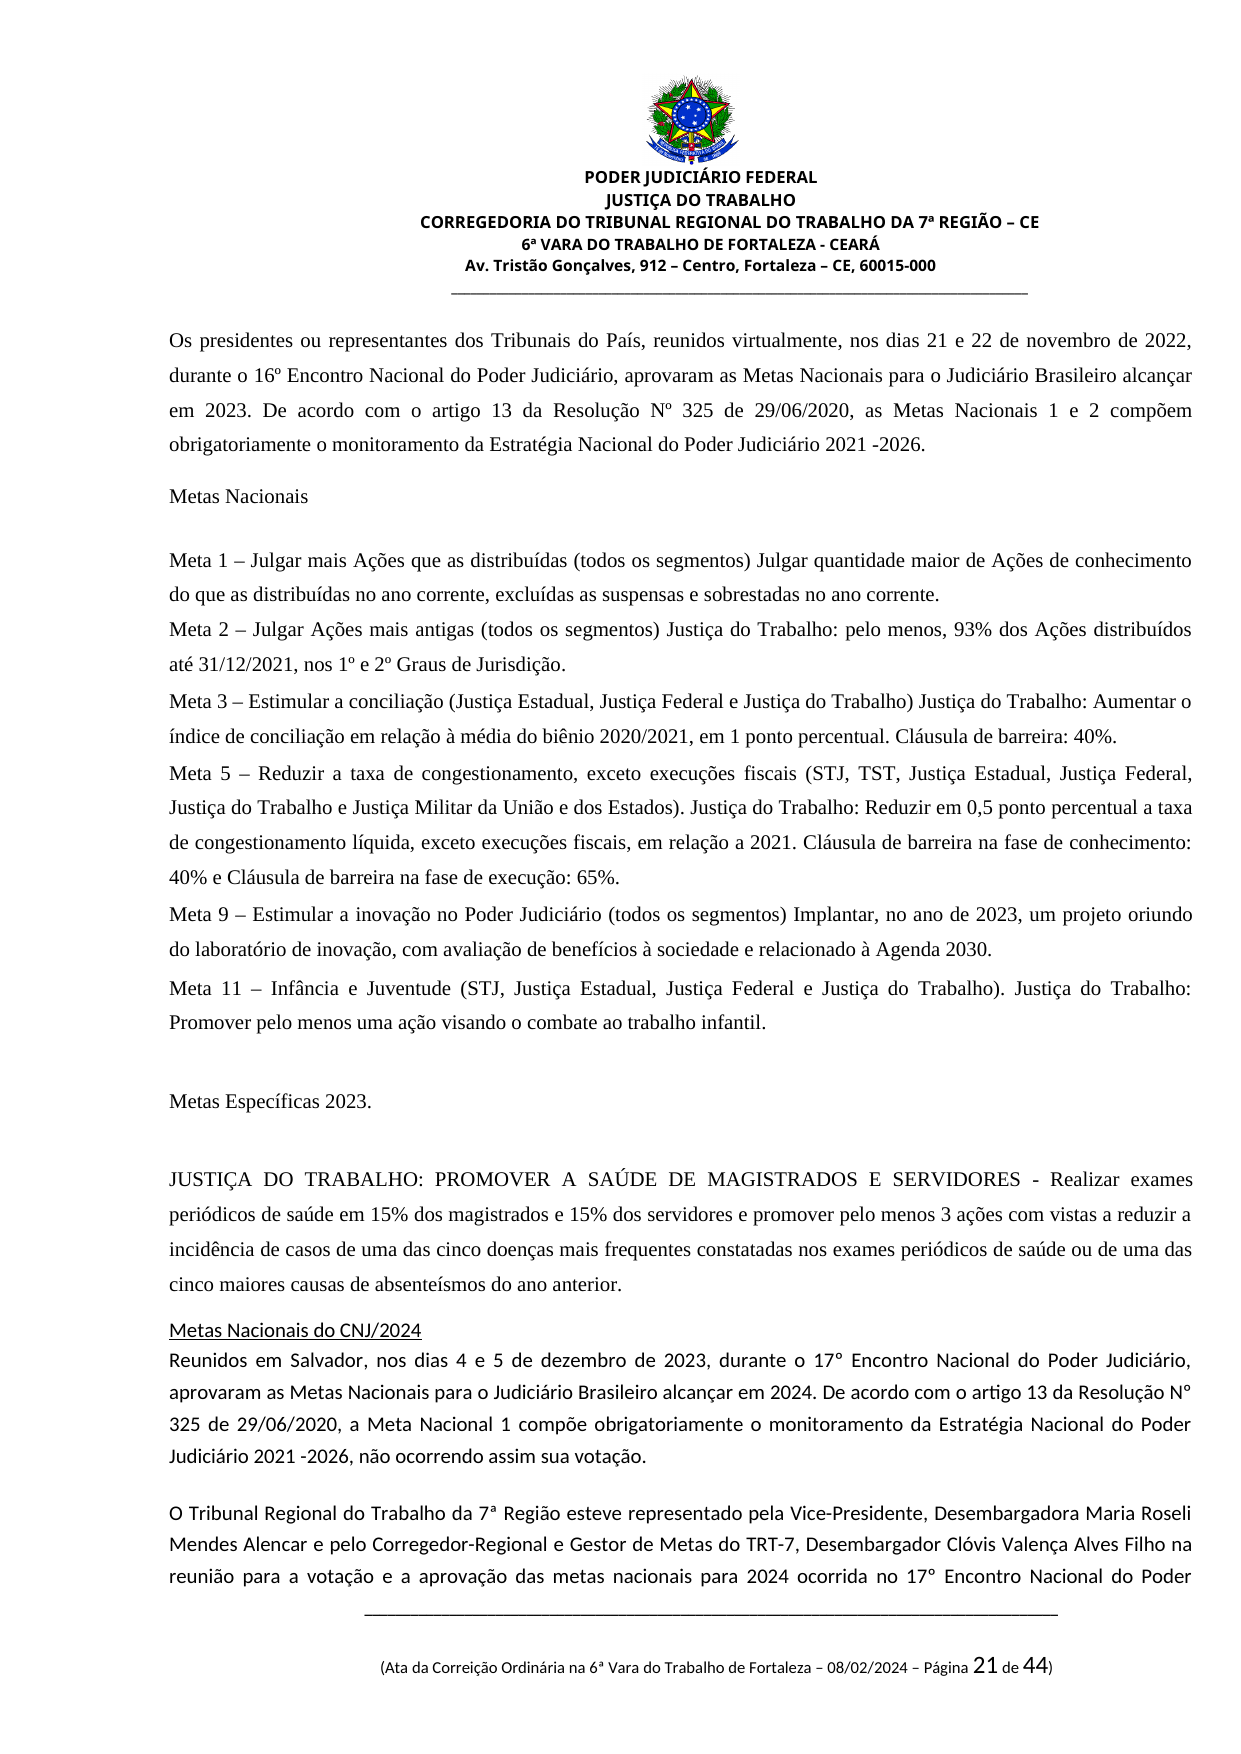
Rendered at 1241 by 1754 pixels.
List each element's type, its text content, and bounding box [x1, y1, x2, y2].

text Meta 9 – Estimular a inovação no Poder Judiciário (todos os segmentos) Implantar, no ano de 2023, um projeto oriundo do laboratório de inovação, com avaliação de benefícios à sociedade e relacionado à Agenda 2030. [169, 902, 1194, 961]
text JUSTIÇA DO TRABALHO: PROMOVER A SAÚDE DE MAGISTRADOS E SERVIDORES - Realizar exames periódicos de saúde em 15% dos magistrados e 15% dos servidores e promover pelo menos 3 ações com vistas a reduzir a incidência de casos de uma das cinco doenças mais frequentes constatadas nos exames periódicos de saúde ou de uma das cinco maiores causas de absenteísmos do ano anterior. [169, 1167, 1194, 1296]
text Reunidos em Salvador, nos dias 4 e 5 de dezembro de 2023, durante o 17º Encontro Nacional do Poder Judiciário, aprovaram as Metas Nacionais para o Judiciário Brasileiro alcançar em 2024. De acordo com o artigo 13 da Resolução Nº 325 de 29/06/2020, a Meta Nacional 1 compõe obrigatoriamente o monitoramento da Estratégia Nacional do Poder Judiciário 2021 -2026, não ocorrendo assim sua votação. [169, 1348, 1194, 1468]
text Metas Nacionais [169, 484, 1194, 508]
text Meta 5 – Reduzir a taxa de congestionamento, exceto execuções fiscais (STJ, TST, Justiça Estadual, Justiça Federal, Justiça do Trabalho e Justiça Militar da União e dos Estados). Justiça do Trabalho: Reduzir em 0,5 ponto percentual a taxa de congestionamento líquida, exceto execuções fiscais, em relação a 2021. Cláusula de barreira na fase de conhecimento: 40% e Cláusula de barreira na fase de execução: 65%. [169, 760, 1194, 889]
text Os presidentes ou representantes dos Tribunais do País, reunidos virtualmente, nos dias 21 e 22 de novembro de 2022, durante o 16º Encontro Nacional do Poder Judiciário, aprovaram as Metas Nacionais para o Judiciário Brasileiro alcançar em 2023. De acordo com o artigo 13 da Resolução Nº 325 de 29/06/2020, as Metas Nacionais 1 e 2 compõem obrigatoriamente o monitoramento da Estratégia Nacional do Poder Judiciário 2021 -2026. [169, 328, 1194, 456]
text Meta 2 – Julgar Ações mais antigas (todos os segmentos) Justiça do Trabalho: pelo menos, 93% dos Ações distribuídos até 31/12/2021, nos 1º e 2º Graus de Jurisdição. [169, 617, 1194, 676]
text Metas Específicas 2023. [169, 1089, 1194, 1113]
text Meta 11 – Infância e Juventude (STJ, Justiça Estadual, Justiça Federal e Justiça do Trabalho). Justiça do Trabalho: Promover pelo menos uma ação visando o combate ao trabalho infantil. [169, 975, 1194, 1034]
text Metas Nacionais do CNJ/2024 [169, 1317, 1194, 1342]
text Meta 3 – Estimular a conciliação (Justiça Estadual, Justiça Federal e Justiça do Trabalho) Justiça do Trabalho: Aumentar o índice de conciliação em relação à média do biênio 2020/2021, em 1 ponto percentual. Cláusula de barreira: 40%. [169, 689, 1194, 748]
picture [641, 73, 741, 166]
text O Tribunal Regional do Trabalho da 7ª Região esteve representado pela Vice-Presidente, Desembargadora Maria Roseli Mendes Alencar e pelo Corregedor-Regional e Gestor de Metas do TRT-7, Desembargador Clóvis Valença Alves Filho na reunião para a votação e a aprovação das metas nacionais para 2024 ocorrida no 17º Encontro Nacional do Poder [169, 1500, 1194, 1589]
text Meta 1 – Julgar mais Ações que as distribuídas (todos os segmentos) Julgar quantidade maior de Ações de conhecimento do que as distribuídas no ano corrente, excluídas as suspensas e sobrestadas no ano corrente. [169, 547, 1194, 606]
